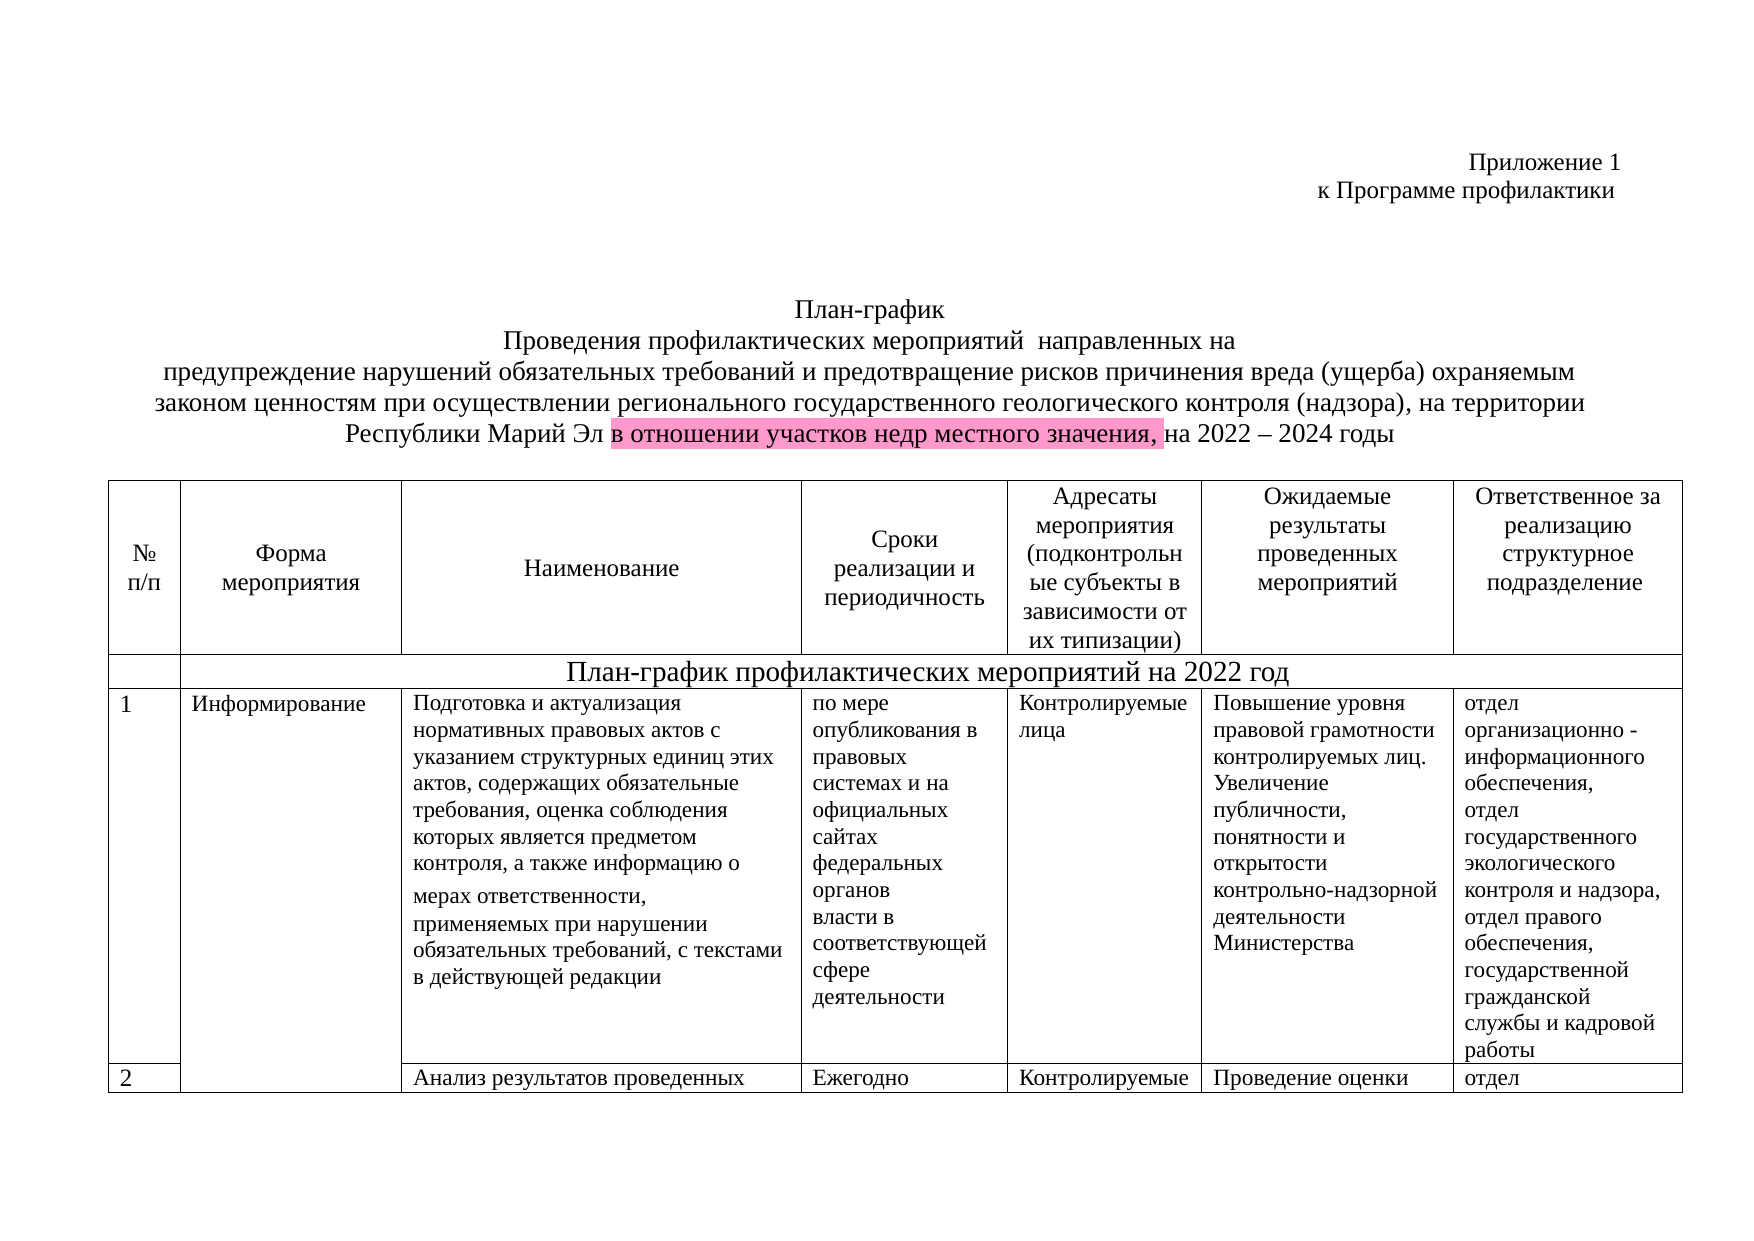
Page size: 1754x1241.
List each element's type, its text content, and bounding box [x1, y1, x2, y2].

table_cell отдел организационно - информационного обеспечения, отдел государственного экологического контроля и надзора, отдел правого обеспечения, государственной гражданской службы и кадровой работы [1454, 689, 1682, 1062]
table_cell 2 [109, 1064, 180, 1092]
table_cell Контролируемые [1008, 1064, 1201, 1092]
table_header Форма мероприятия [181, 481, 401, 653]
table_cell 1 [109, 689, 180, 1062]
table_cell Проведение оценки [1202, 1064, 1453, 1092]
table_cell Ежегодно [802, 1064, 1007, 1092]
table_header Ожидаемые результаты проведенных мероприятий [1202, 481, 1453, 653]
table_cell Контролируемые лица [1008, 689, 1201, 1062]
table_cell по мере опубликования в правовых системах и на официальных сайтах федеральных органов власти в соответствующей сфере деятельности [802, 689, 1007, 1062]
table_header № п/п [109, 481, 180, 653]
table_header Адресаты мероприятия (подконтрольные субъекты в зависимости от их типизации) [1008, 481, 1201, 653]
table_header Ответственное за реализацию структурное подразделение [1454, 481, 1682, 653]
table_cell [109, 655, 180, 688]
text предупреждение нарушений обязательных требований и предотвращение рисков причинения вреда (ущерба) охраняемым [118, 355, 1621, 386]
table_cell План-график профилактических мероприятий на 2022 год [181, 655, 1682, 688]
table_cell Подготовка и актуализация нормативных правовых актов с указанием структурных единиц этих актов, содержащих обязательные требования, оценка соблюдения которых является предметом контроля, а также информацию о мерах ответственности, применяемых при нарушении обязательных требований, с текстами в действующей редакции [402, 689, 801, 1062]
table_cell отдел [1454, 1064, 1682, 1092]
table_cell Информирование [181, 689, 401, 1092]
text к Программе профилактики [118, 176, 1621, 204]
text Приложение 1 [118, 147, 1621, 176]
table_header Сроки реализации и периодичность [802, 481, 1007, 653]
table_cell Повышение уровня правовой грамотности контролируемых лиц. Увеличение публичности, понятности и открытости контрольно-надзорной деятельности Министерства [1202, 689, 1453, 1062]
table_cell Анализ результатов проведенных [402, 1064, 801, 1092]
table_header Наименование [402, 481, 801, 653]
text Проведения профилактических мероприятий направленных на [118, 324, 1621, 355]
text законом ценностям при осуществлении регионального государственного геологического контроля (надзора), на территории Республики Марий Эл в отношении участков недр местного значения, на 2022 – 2024 годы [118, 386, 1621, 449]
text План-график [118, 293, 1621, 324]
